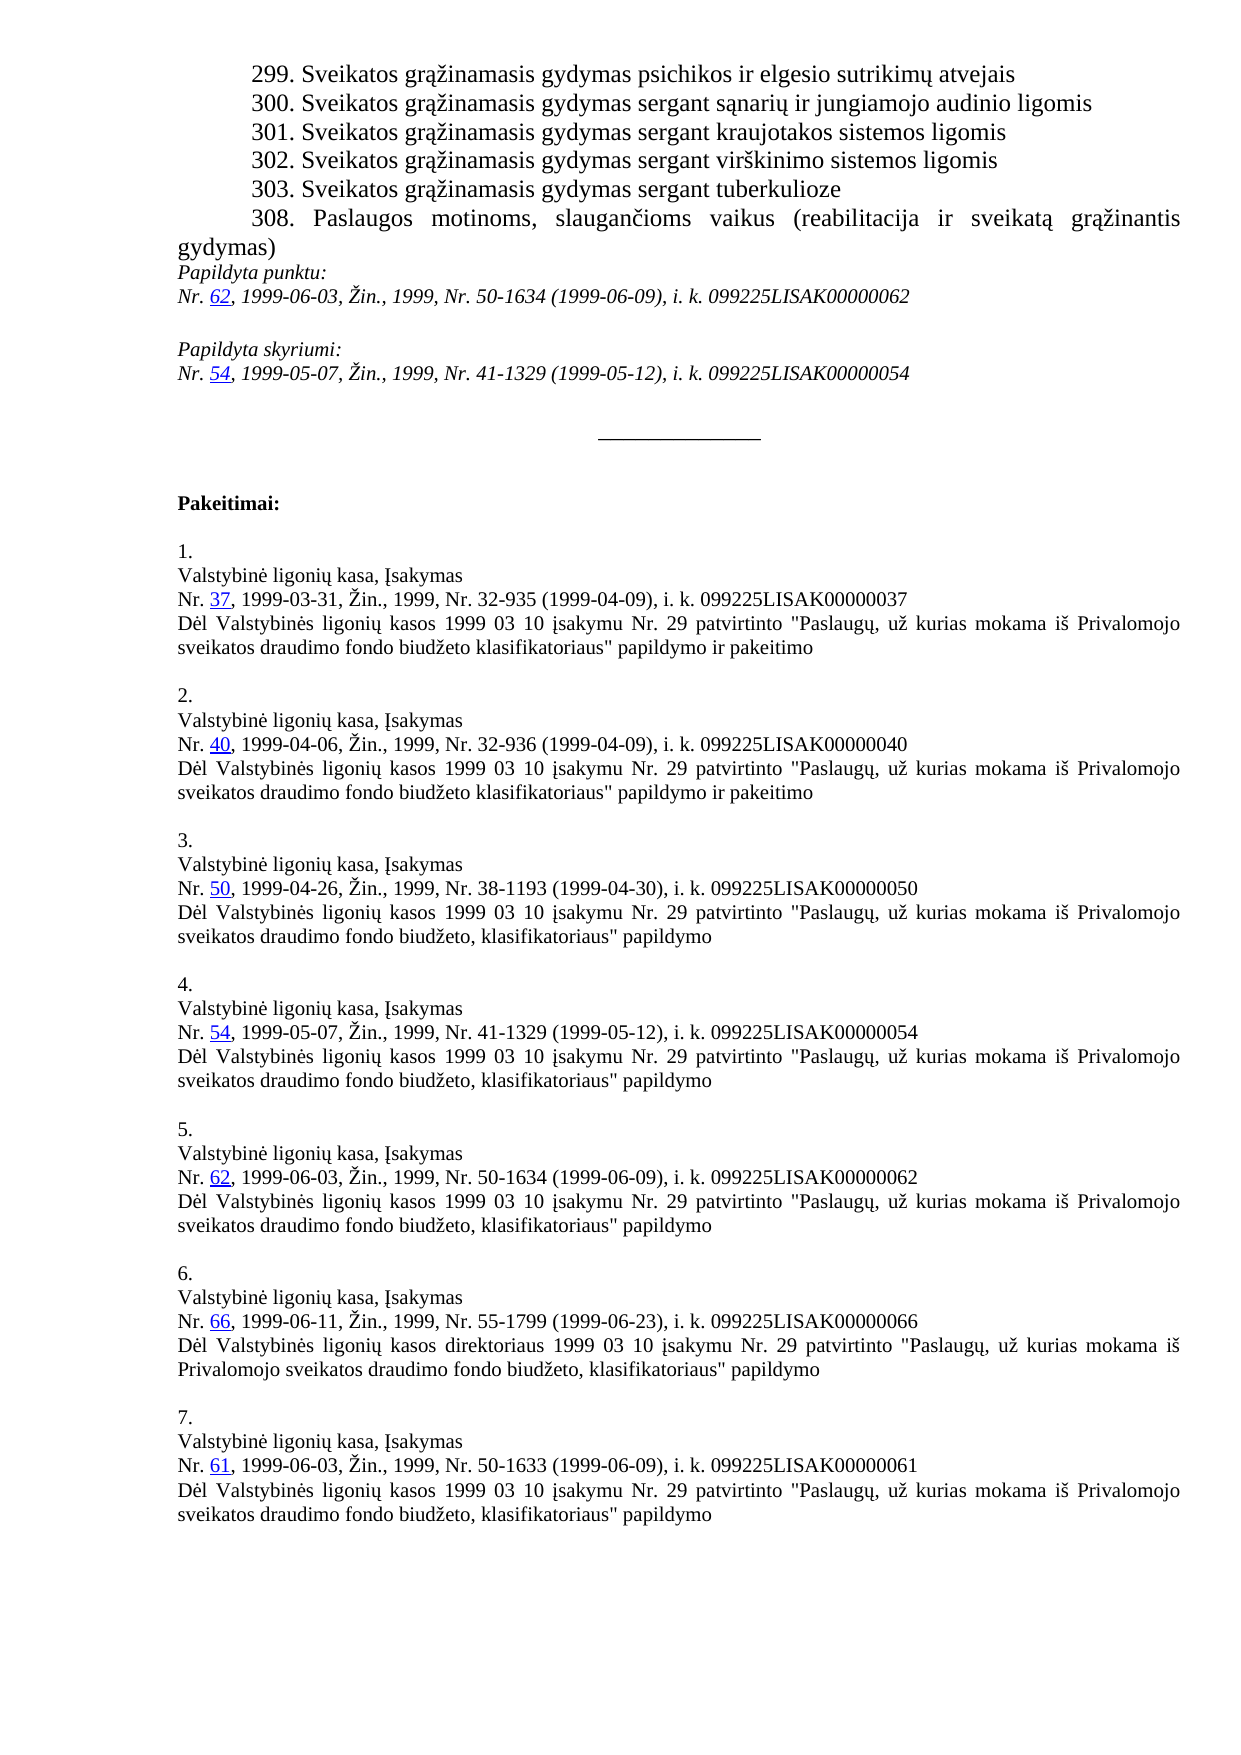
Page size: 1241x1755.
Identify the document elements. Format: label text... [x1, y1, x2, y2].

text Nr. 66, 1999-06-11, Žin., 1999, Nr. 55-1799 (1999-06-23), i. k. 099225LISAK00000066 [177, 1309, 1181, 1333]
text Dėl Valstybinės ligonių kasos 1999 03 10 įsakymu Nr. 29 patvirtinto "Paslaugų, už kurias mokama iš Privalomojo sveikatos draudimo fondo biudžeto, klasifikatoriaus" papildymo [177, 900, 1181, 948]
text Papildyta punktu: [177, 260, 1181, 284]
text 1. [177, 539, 1181, 563]
text 300. Sveikatos grąžinamasis gydymas sergant sąnarių ir jungiamojo audinio ligomis [177, 88, 1181, 117]
text Nr. 40, 1999-04-06, Žin., 1999, Nr. 32-936 (1999-04-09), i. k. 099225LISAK00000040 [177, 732, 1181, 756]
text Papildyta skyriumi: [177, 337, 1181, 361]
text Nr. 54, 1999-05-07, Žin., 1999, Nr. 41-1329 (1999-05-12), i. k. 099225LISAK00000054 [177, 1020, 1181, 1044]
text _____________ [177, 414, 1181, 443]
text 308. Paslaugos motinoms, slaugančioms vaikus (reabilitacija ir sveikatą grąžinantis gydymas) [177, 203, 1181, 260]
text 301. Sveikatos grąžinamasis gydymas sergant kraujotakos sistemos ligomis [177, 117, 1181, 145]
text Valstybinė ligonių kasa, Įsakymas [177, 707, 1181, 732]
text Valstybinė ligonių kasa, Įsakymas [177, 563, 1181, 587]
text 302. Sveikatos grąžinamasis gydymas sergant virškinimo sistemos ligomis [177, 145, 1181, 174]
text 3. [177, 828, 1181, 852]
text Valstybinė ligonių kasa, Įsakymas [177, 1285, 1181, 1309]
text Nr. 50, 1999-04-26, Žin., 1999, Nr. 38-1193 (1999-04-30), i. k. 099225LISAK00000050 [177, 876, 1181, 900]
text Dėl Valstybinės ligonių kasos 1999 03 10 įsakymu Nr. 29 patvirtinto "Paslaugų, už kurias mokama iš Privalomojo sveikatos draudimo fondo biudžeto klasifikatoriaus" papildymo ir pakeitimo [177, 756, 1181, 804]
text 5. [177, 1117, 1181, 1141]
text Dėl Valstybinės ligonių kasos 1999 03 10 įsakymu Nr. 29 patvirtinto "Paslaugų, už kurias mokama iš Privalomojo sveikatos draudimo fondo biudžeto, klasifikatoriaus" papildymo [177, 1044, 1181, 1092]
text Nr. 62, 1999-06-03, Žin., 1999, Nr. 50-1634 (1999-06-09), i. k. 099225LISAK00000062 [177, 1165, 1181, 1189]
text 303. Sveikatos grąžinamasis gydymas sergant tuberkulioze [177, 174, 1181, 203]
text Pakeitimai: [177, 491, 1181, 515]
text Dėl Valstybinės ligonių kasos 1999 03 10 įsakymu Nr. 29 patvirtinto "Paslaugų, už kurias mokama iš Privalomojo sveikatos draudimo fondo biudžeto, klasifikatoriaus" papildymo [177, 1477, 1181, 1526]
text 2. [177, 683, 1181, 707]
text Dėl Valstybinės ligonių kasos direktoriaus 1999 03 10 įsakymu Nr. 29 patvirtinto "Paslaugų, už kurias mokama iš Privalomojo sveikatos draudimo fondo biudžeto, klasifikatoriaus" papildymo [177, 1333, 1181, 1381]
text Nr. 54, 1999-05-07, Žin., 1999, Nr. 41-1329 (1999-05-12), i. k. 099225LISAK00000054 [177, 361, 1181, 385]
text Valstybinė ligonių kasa, Įsakymas [177, 996, 1181, 1020]
text Valstybinė ligonių kasa, Įsakymas [177, 1141, 1181, 1165]
text 7. [177, 1405, 1181, 1429]
text Nr. 62, 1999-06-03, Žin., 1999, Nr. 50-1634 (1999-06-09), i. k. 099225LISAK00000062 [177, 284, 1181, 308]
text Dėl Valstybinės ligonių kasos 1999 03 10 įsakymu Nr. 29 patvirtinto "Paslaugų, už kurias mokama iš Privalomojo sveikatos draudimo fondo biudžeto, klasifikatoriaus" papildymo [177, 1189, 1181, 1237]
text Valstybinė ligonių kasa, Įsakymas [177, 852, 1181, 876]
text Nr. 61, 1999-06-03, Žin., 1999, Nr. 50-1633 (1999-06-09), i. k. 099225LISAK00000061 [177, 1453, 1181, 1477]
text Valstybinė ligonių kasa, Įsakymas [177, 1429, 1181, 1453]
text 6. [177, 1261, 1181, 1285]
text 299. Sveikatos grąžinamasis gydymas psichikos ir elgesio sutrikimų atvejais [177, 59, 1181, 88]
text 4. [177, 972, 1181, 996]
text Dėl Valstybinės ligonių kasos 1999 03 10 įsakymu Nr. 29 patvirtinto "Paslaugų, už kurias mokama iš Privalomojo sveikatos draudimo fondo biudžeto klasifikatoriaus" papildymo ir pakeitimo [177, 611, 1181, 659]
text Nr. 37, 1999-03-31, Žin., 1999, Nr. 32-935 (1999-04-09), i. k. 099225LISAK00000037 [177, 587, 1181, 611]
